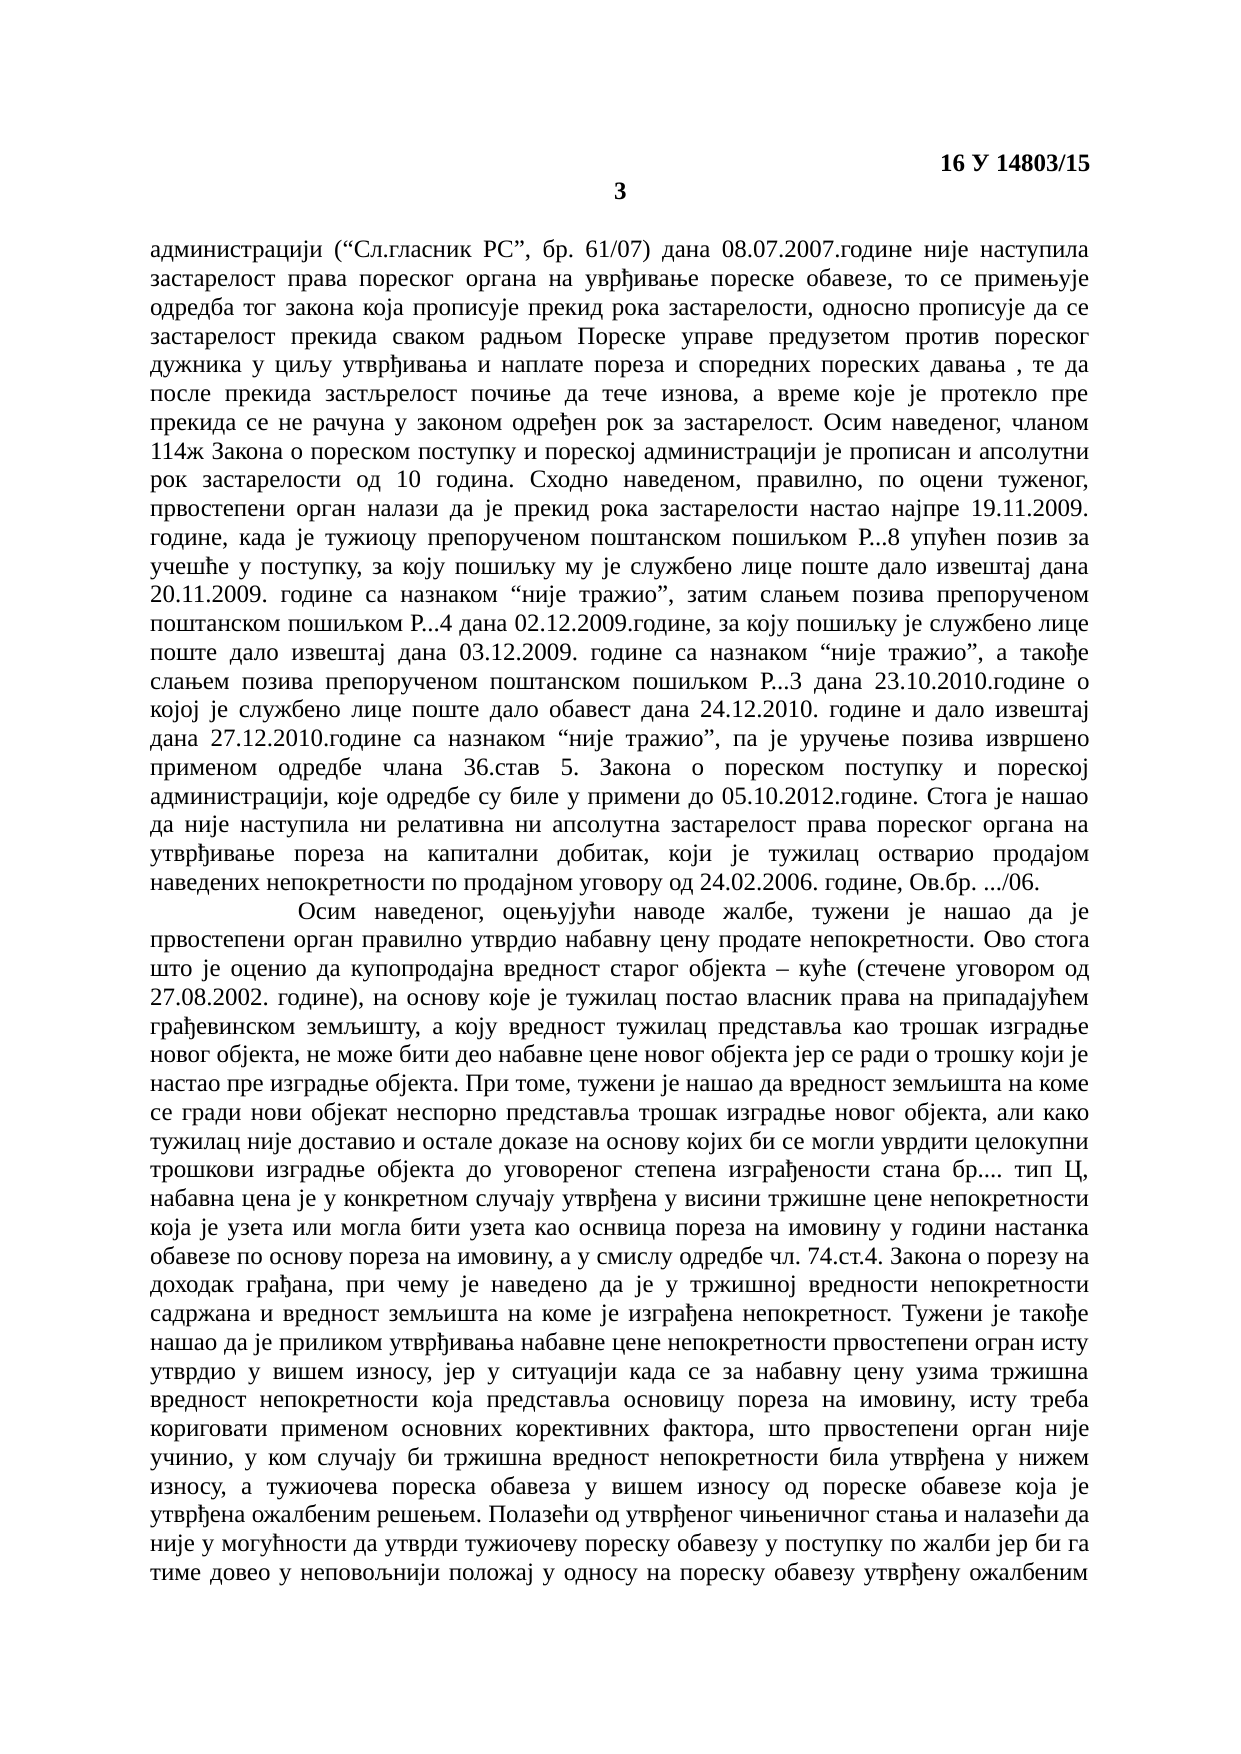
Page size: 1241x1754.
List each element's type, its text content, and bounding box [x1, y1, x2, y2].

text Осим наведеног, оцењујући наводе жалбе, тужени је нашао да је првостепени орган правилно утврдио набавну цену продате непокретности. Ово стога што је оценио да купопродајна вредност старог објекта – куће (стечене уговором од 27.08.2002. године), на основу које је тужилац постао власник права на припадајућем грађевинском земљишту, а коју вредност тужилац представља као трошак изградње новог објекта, не може бити део набавне цене новог објекта јер се ради о трошку који је настао пре изградње објекта. При томе, тужени је нашао да вредност земљишта на коме се гради нови објекат неспорно представља трошак изградње новог објекта, али како тужилац није доставио и остале доказе на основу којих би се могли уврдити целокупни трошкови изградње објекта до уговореног степена изграђености стана бр.... тип Ц, набавна цена је у конкретном случају утврђена у висини тржишне цене непокретности која је узета или могла бити узета као оснвица пореза на имовину у години настанка обавезе по основу пореза на имовину, а у смислу одредбе чл. 74.ст.4. Закона о порезу на доходак грађана, при чему је наведено да је у тржишној вредности непокретности садржана и вредност земљишта на коме је изграђена непокретност. Тужени је такође нашао да је приликом утврђивања набавне цене непокретности првостепени огран исту утврдио у вишем износу, јер у ситуацији када се за набавну цену узима тржишна вредност непокретности која представља основицу пореза на имовину, исту треба кориговати применом основних корективних фактора, што првостепени орган није учинио, у ком случају би тржишна вредност непокретности била утврђена у нижем износу, а тужиочева пореска обавеза у вишем износу од пореске обавезе која је утврђена ожалбеним решењем. Полазећи од утврђеног чињеничног стања и налазећи да није у могућности да утврди тужиочеву пореску обавезу у поступку по жалби јер би га тиме довео у неповољнији положај у односу на пореску обавезу утврђену ожалбеним [150, 896, 1090, 1586]
text администрацији (“Сл.гласник РС”, бр. 61/07) дана 08.07.2007.године није наступила застарелост права пореског органа на уврђивање пореске обавезе, то се примењује одредба тог закона која прописује прекид рока застарелости, односно прописује да се застарелост прекида сваком радњом Пореске управе предузетом против пореског дужника у циљу утврђивања и наплате пореза и споредних пореских давања , те да после прекида застљрелост почиње да тече изнова, а време које је протекло пре прекида се не рачуна у законом одређен рок за застарелост. Осим наведеног, чланом 114ж Закона о пореском поступку и пореској администрацији је прописан и апсолутни рок застарелости од 10 година. Сходно наведеном, правилно, по оцени туженог, првостепени орган налази да је прекид рока застарелости настао најпре 19.11.2009. године, када је тужиoцу препорученом поштанском пошиљком Р...8 упућен позив за учешће у поступку, за коју пошиљку му је службено лице поште дало извештај дана 20.11.2009. године са назнаком “није тражио”, затим слањем позива препорученом поштанском пошиљком Р...4 дана 02.12.2009.године, за коју пошиљку је службено лице поште дало извештај дана 03.12.2009. године са назнаком “није тражио”, а такође слањем позива препорученом поштанском пошиљком Р...3 дана 23.10.2010.године о којој је службено лице поште дало обавест дана 24.12.2010. године и дало извештај дана 27.12.2010.године са назнаком “није тражио”, па је уручење позива извршено применом одредбе члана 36.став 5. Закона о пореском поступку и пореској администрацији, које одредбе су биле у примени до 05.10.2012.године. Стога је нашао да није наступила ни релативна ни апсолутна застарелост права пореског органа на утврђивање пореза на капитални добитак, који је тужилац остварио продајом наведених непокретности по продајном уговору од 24.02.2006. године, Ов.бр. .../06. [150, 234, 1090, 896]
